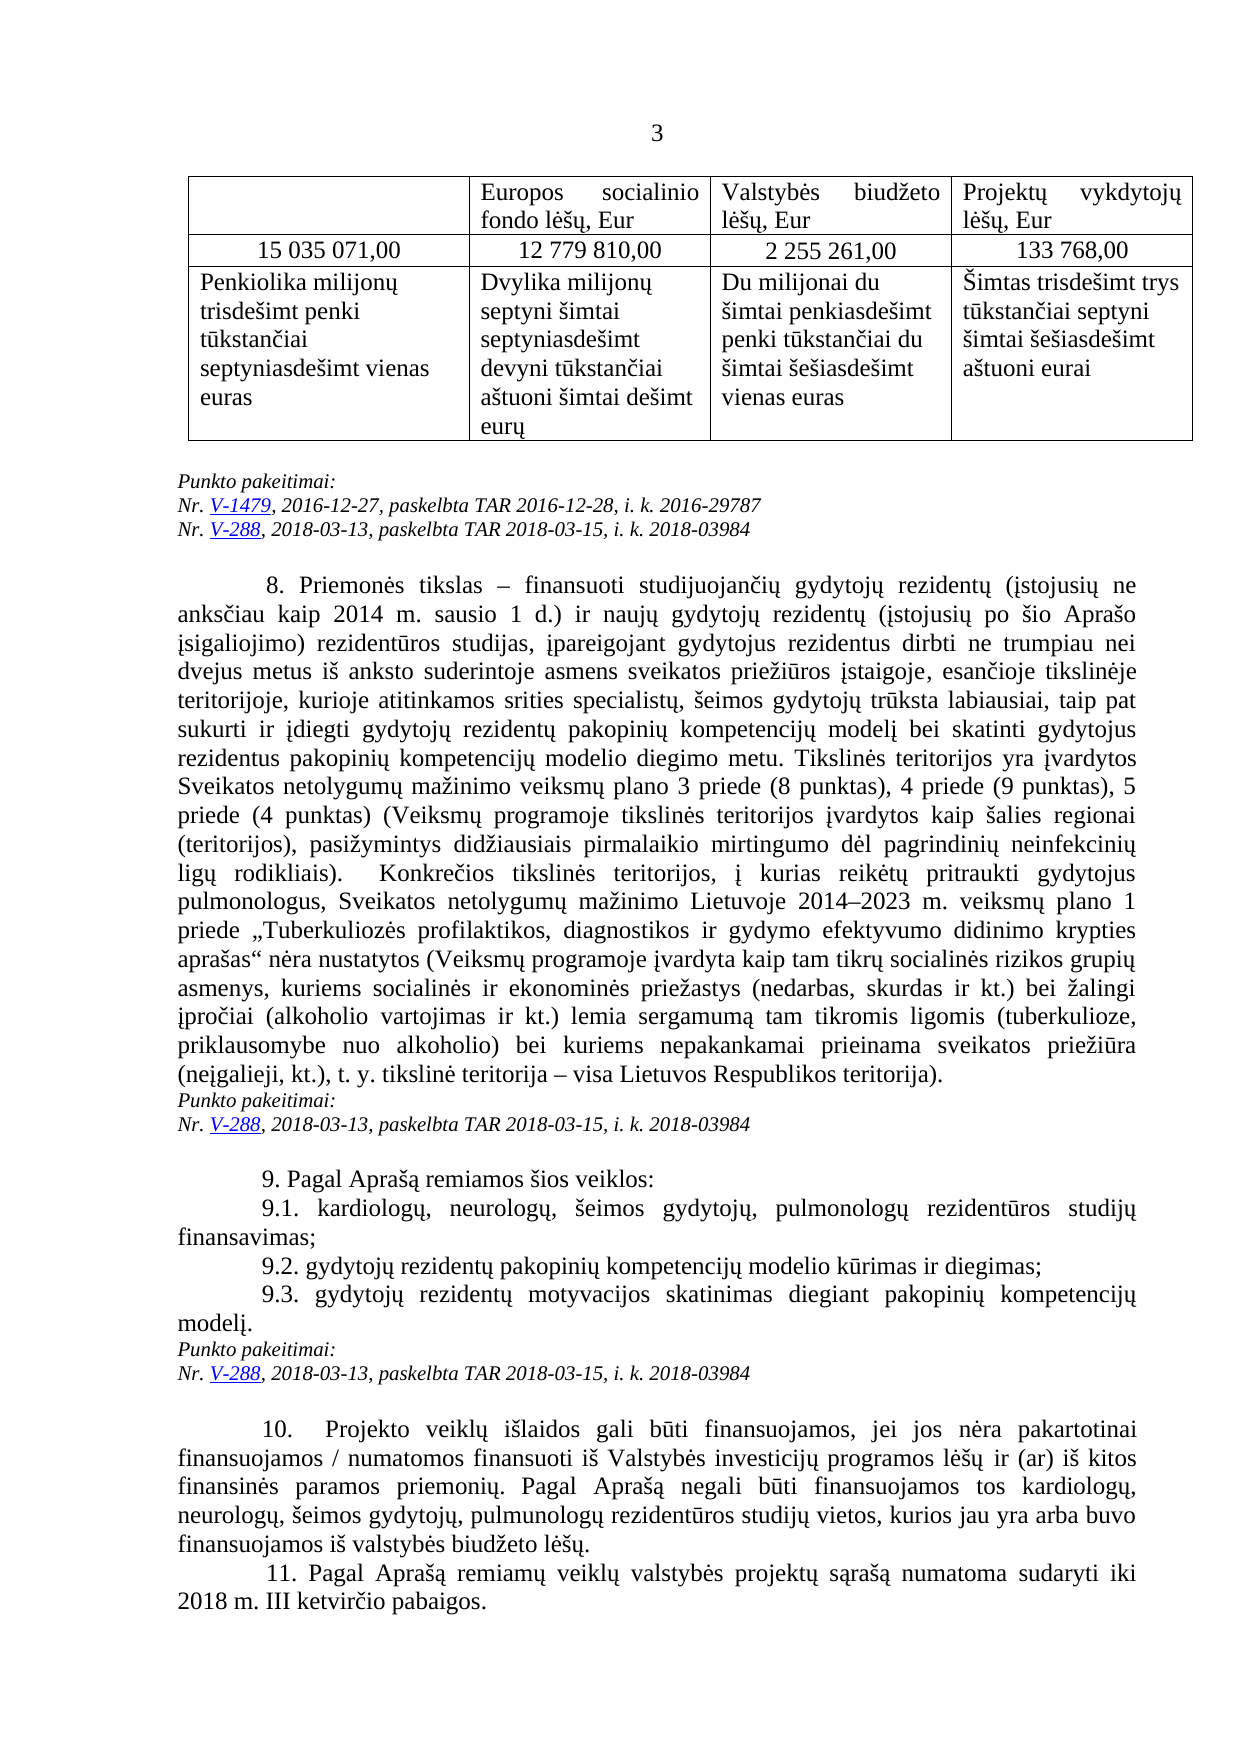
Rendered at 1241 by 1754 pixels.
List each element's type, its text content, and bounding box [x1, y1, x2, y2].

text Nr. V-288, 2018-03-13, paskelbta TAR 2018-03-15, i. k. 2018-03984 [177, 517, 1137, 541]
table_cell 2 255 261,00 [711, 235, 951, 266]
text Nr. V-288, 2018-03-13, paskelbta TAR 2018-03-15, i. k. 2018-03984 [177, 1361, 1137, 1385]
table_cell 15 035 071,00 [189, 235, 469, 266]
table_cell Du milijonai du šimtai penkiasdešimt penki tūkstančiai du šimtai šešiasdešimt vienas euras [711, 267, 951, 439]
text 10. Projekto veiklų išlaidos gali būti finansuojamos, jei jos nėra pakartotinai finansuojamos / numatomos finansuoti iš Valstybės investicijų programos lėšų ir (ar) iš kitos finansinės paramos priemonių. Pagal Aprašą negali būti finansuojamos tos kardiologų, neurologų, šeimos gydytojų, pulmunologų rezidentūros studijų vietos, kurios jau yra arba buvo finansuojamos iš valstybės biudžeto lėšų. [177, 1414, 1137, 1558]
table_cell 12 779 810,00 [470, 235, 710, 266]
table_header [189, 177, 469, 234]
table_cell Valstybės biudžeto lėšų, Eur [711, 177, 951, 234]
table_cell Šimtas trisdešimt trys tūkstančiai septyni šimtai šešiasdešimt aštuoni eurai [952, 267, 1192, 439]
text 11. Pagal Aprašą remiamų veiklų valstybės projektų sąrašą numatoma sudaryti iki 2018 m. III ketvirčio pabaigos. [177, 1558, 1137, 1615]
text 9.1. kardiologų, neurologų, šeimos gydytojų, pulmonologų rezidentūros studijų finansavimas; [177, 1193, 1137, 1251]
table_cell Projektų vykdytojų lėšų, Eur [952, 177, 1192, 234]
text Punkto pakeitimai: [177, 469, 1137, 493]
text 9.3. gydytojų rezidentų motyvacijos skatinimas diegiant pakopinių kompetencijų modelį. [177, 1279, 1137, 1337]
text Nr. V-1479, 2016-12-27, paskelbta TAR 2016-12-28, i. k. 2016-29787 [177, 493, 1137, 517]
text 9. Pagal Aprašą remiamos šios veiklos: [177, 1164, 1137, 1193]
table_cell Dvylika milijonų septyni šimtai septyniasdešimt devyni tūkstančiai aštuoni šimtai dešimt eurų [470, 267, 710, 439]
text Punkto pakeitimai: [177, 1337, 1137, 1361]
table_cell Penkiolika milijonų trisdešimt penki tūkstančiai septyniasdešimt vienas euras [189, 267, 469, 439]
text Punkto pakeitimai: [177, 1088, 1137, 1112]
text Nr. V-288, 2018-03-13, paskelbta TAR 2018-03-15, i. k. 2018-03984 [177, 1112, 1137, 1136]
text 8. Priemonės tikslas – finansuoti studijuojančių gydytojų rezidentų (įstojusių ne anksčiau kaip 2014 m. sausio 1 d.) ir naujų gydytojų rezidentų (įstojusių po šio Aprašo įsigaliojimo) rezidentūros studijas, įpareigojant gydytojus rezidentus dirbti ne trumpiau nei dvejus metus iš anksto suderintoje asmens sveikatos priežiūros įstaigoje, esančioje tikslinėje teritorijoje, kurioje atitinkamos srities specialistų, šeimos gydytojų trūksta labiausiai, taip pat sukurti ir įdiegti gydytojų rezidentų pakopinių kompetencijų modelį bei skatinti gydytojus rezidentus pakopinių kompetencijų modelio diegimo metu. Tikslinės teritorijos yra įvardytos Sveikatos netolygumų mažinimo veiksmų plano 3 priede (8 punktas), 4 priede (9 punktas), 5 priede (4 punktas) (Veiksmų programoje tikslinės teritorijos įvardytos kaip šalies regionai (teritorijos), pasižymintys didžiausiais pirmalaikio mirtingumo dėl pagrindinių neinfekcinių ligų rodikliais). Konkrečios tikslinės teritorijos, į kurias reikėtų pritraukti gydytojus pulmonologus, Sveikatos netolygumų mažinimo Lietuvoje 2014–2023 m. veiksmų plano 1 priede „Tuberkuliozės profilaktikos, diagnostikos ir gydymo efektyvumo didinimo krypties aprašas“ nėra nustatytos (Veiksmų programoje įvardyta kaip tam tikrų socialinės rizikos grupių asmenys, kuriems socialinės ir ekonominės priežastys (nedarbas, skurdas ir kt.) bei žalingi įpročiai (alkoholio vartojimas ir kt.) lemia sergamumą tam tikromis ligomis (tuberkulioze, priklausomybe nuo alkoholio) bei kuriems nepakankamai prieinama sveikatos priežiūra (neįgalieji, kt.), t. y. tikslinė teritorija – visa Lietuvos Respublikos teritorija). [177, 570, 1137, 1088]
table_cell Europos socialinio fondo lėšų, Eur [470, 177, 710, 234]
text 9.2. gydytojų rezidentų pakopinių kompetencijų modelio kūrimas ir diegimas; [177, 1251, 1137, 1279]
table_cell 133 768,00 [952, 235, 1192, 266]
